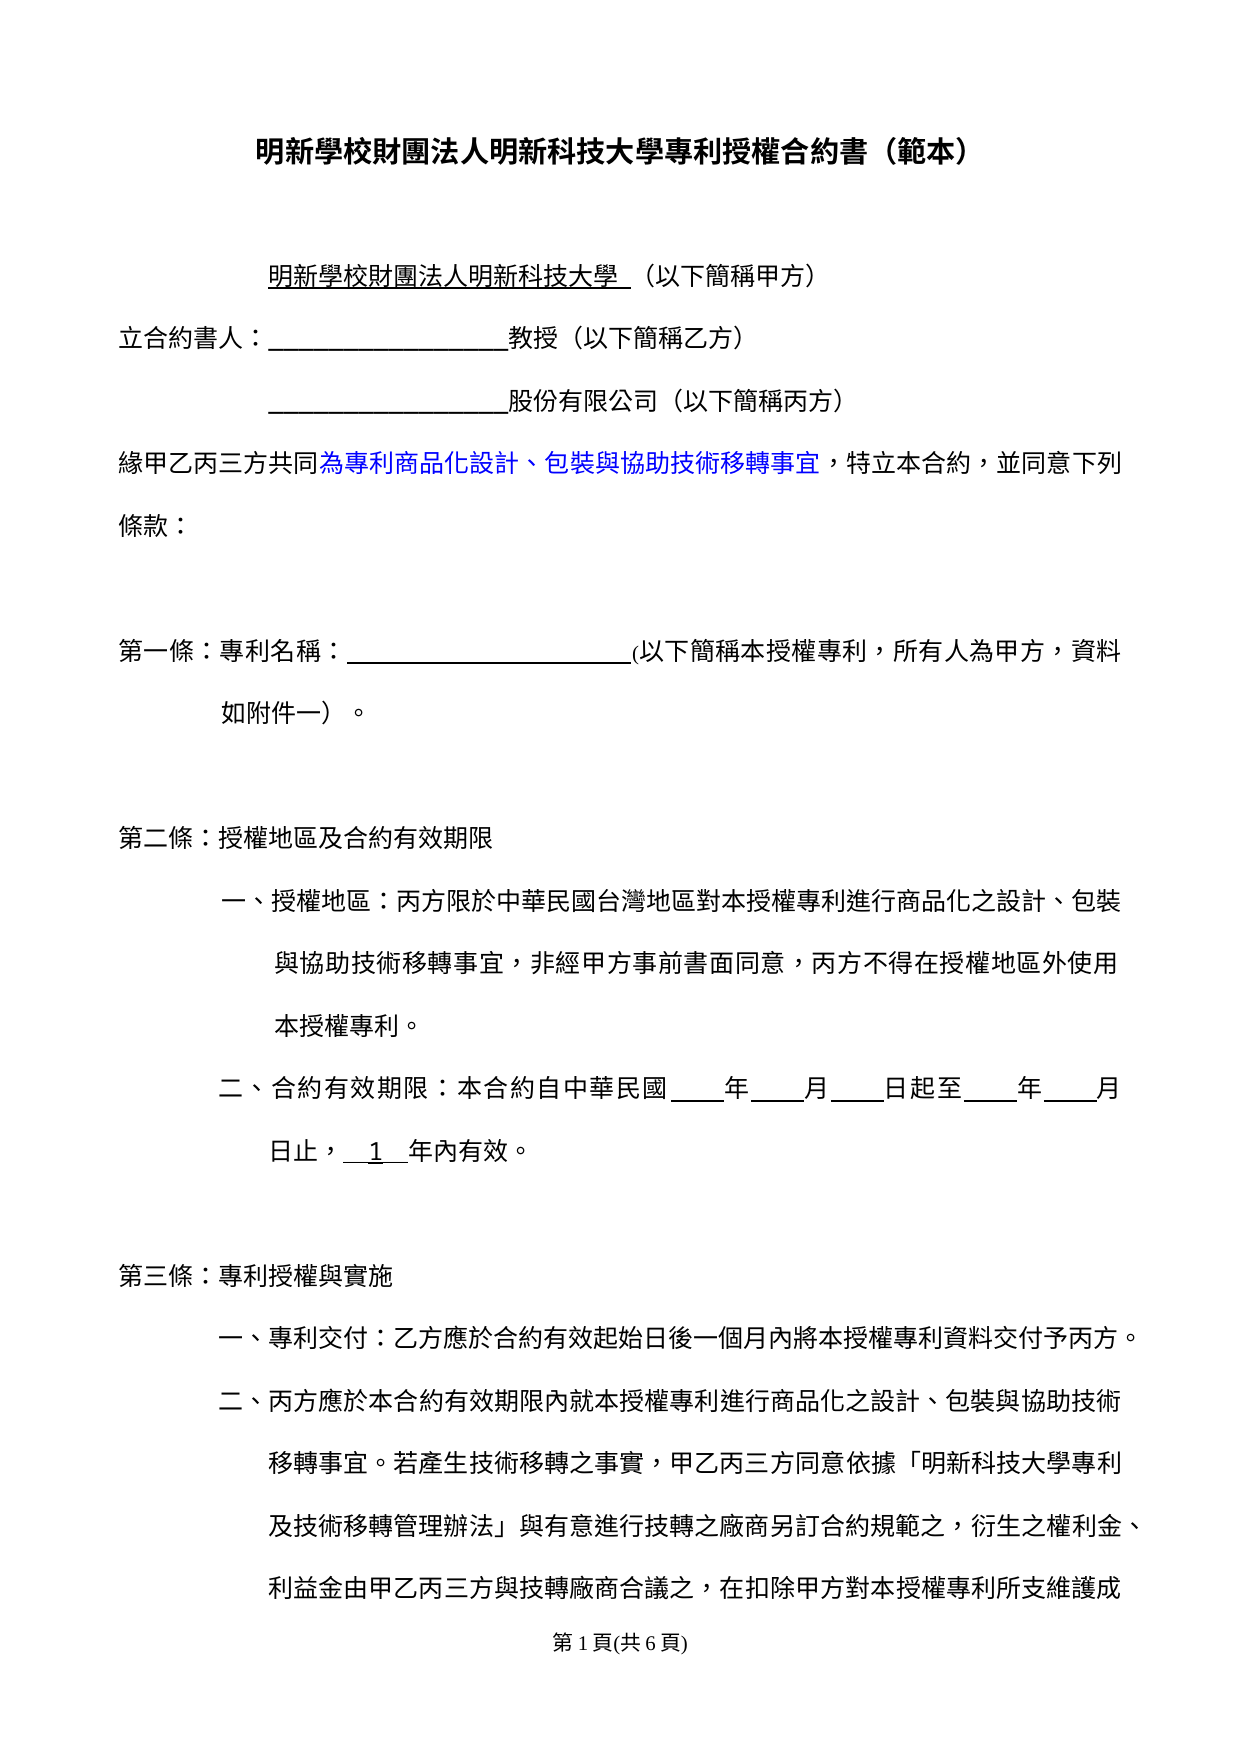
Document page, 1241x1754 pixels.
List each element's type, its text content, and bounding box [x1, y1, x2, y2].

text 二、丙方應於本合約有效期限內就本授權專利進行商品化之設計、包裝與協助技術移轉事宜。若產生技術移轉之事實，甲乙丙三方同意依據「明新科技大學專利及技術移轉管理辦法」與有意進行技轉之廠商另訂合約規範之，衍生之權利金、利益金由甲乙丙三方與技轉廠商合議之，在扣除甲方對本授權專利所支維護成本後，丙方所分配之權利金、利益金比例不得超過30%(含)。 [218, 1358, 1122, 1608]
text 第一條：專利名稱： (以下簡稱本授權專利，所有人為甲方，資料如附件一）。 [118, 608, 1122, 733]
text 第二條：授權地區及合約有效期限 [118, 795, 1122, 858]
text 明新學校財團法人明新科技大學 （以下簡稱甲方） [118, 233, 1122, 295]
text ________________股份有限公司（以下簡稱丙方） [118, 358, 1122, 420]
text 第三條：專利授權與實施 [118, 1233, 1122, 1295]
text 明新學校財團法人明新科技大學專利授權合約書（範本） [118, 108, 1122, 170]
text 一、專利交付：乙方應於合約有效起始日後一個月內將本授權專利資料交付予丙方。 [218, 1295, 1122, 1358]
text 二、合約有效期限：本合約自中華民國 年 月 日起至 年 月 日止，＿1＿年內有效。 [218, 1045, 1122, 1170]
text 一、授權地區：丙方限於中華民國台灣地區對本授權專利進行商品化之設計、包裝與協助技術移轉事宜，非經甲方事前書面同意，丙方不得在授權地區外使用本授權專利。 [222, 858, 1122, 1045]
text 緣甲乙丙三方共同為專利商品化設計、包裝與協助技術移轉事宜，特立本合約，並同意下列條款： [118, 420, 1122, 608]
text 立合約書人：________________教授（以下簡稱乙方） [118, 295, 1122, 358]
